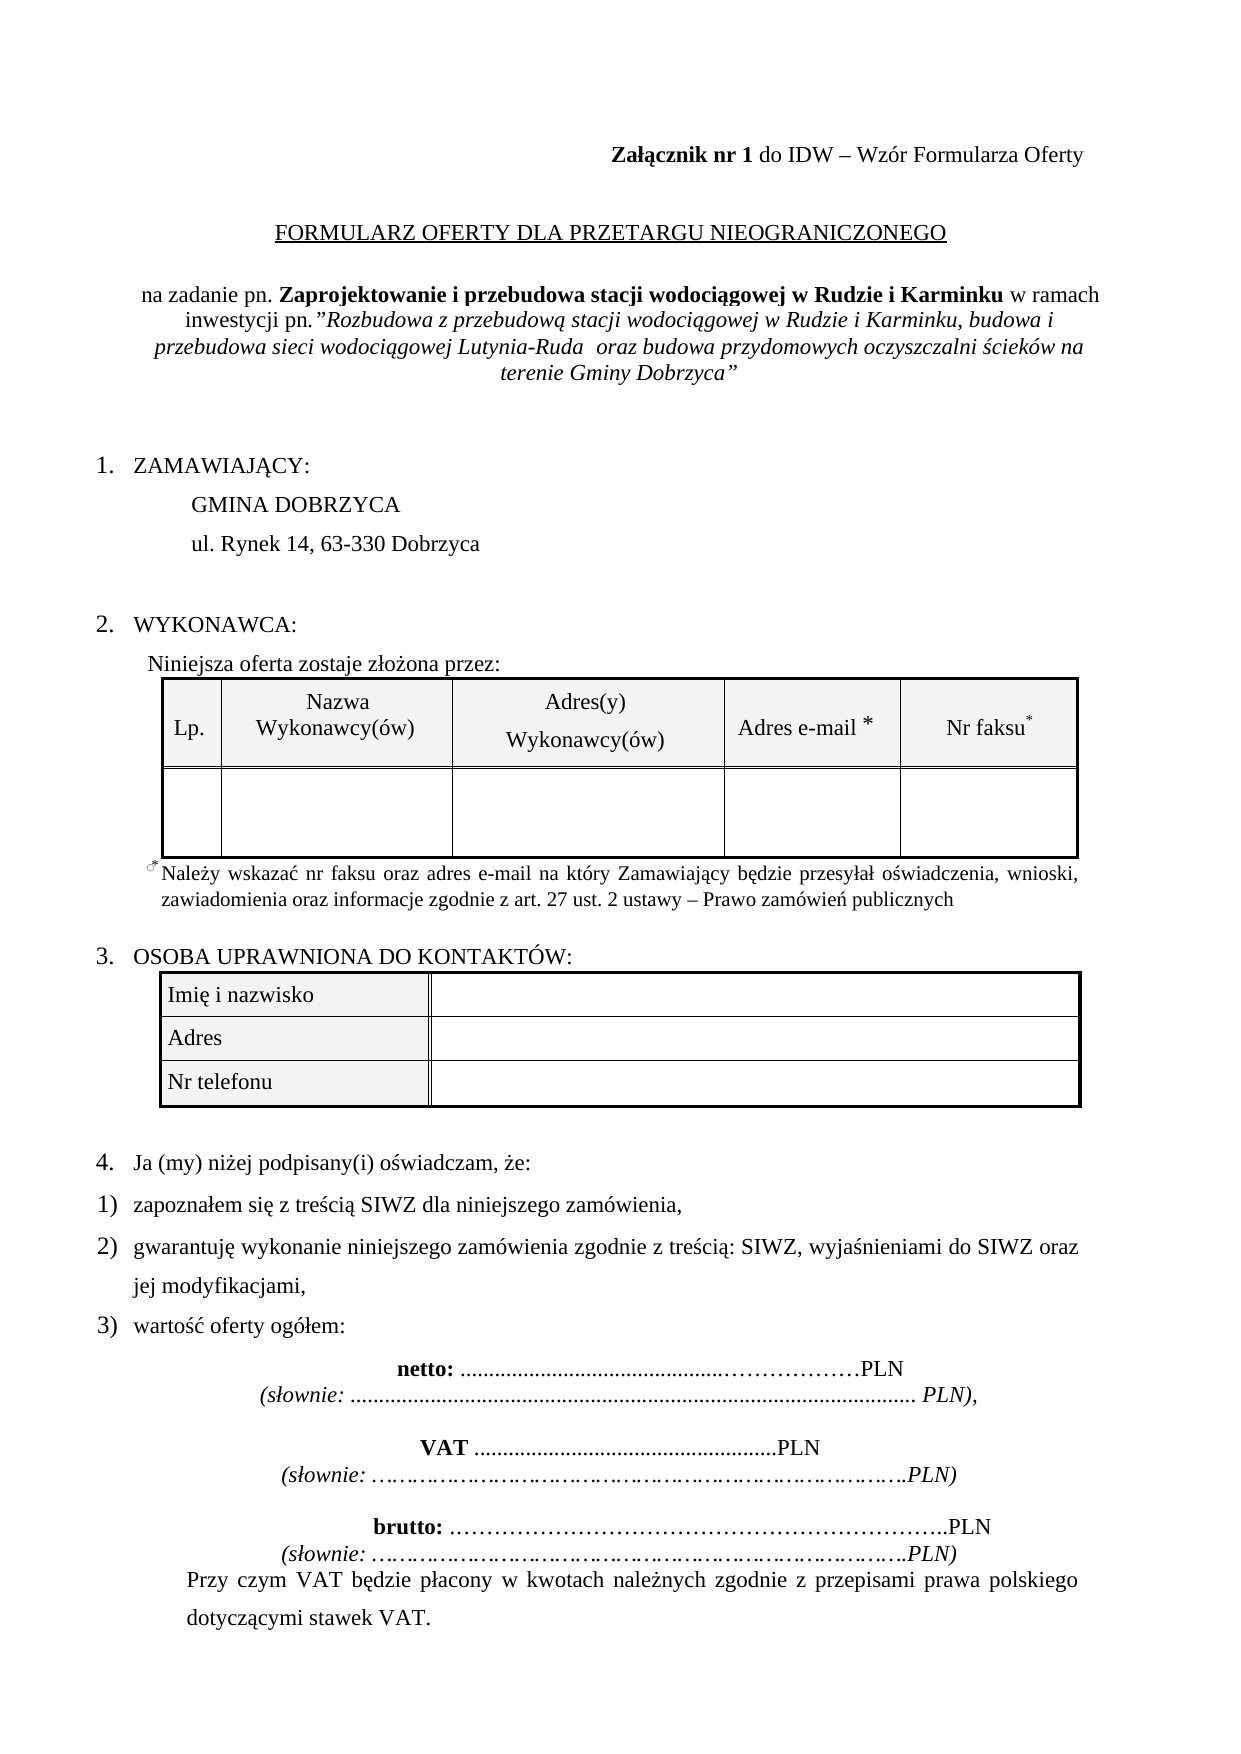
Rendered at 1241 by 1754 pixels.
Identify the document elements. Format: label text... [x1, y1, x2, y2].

table_header [432, 974, 1078, 1016]
text netto: ..............................................………………PLN [222, 1355, 1079, 1382]
text VAT .....................................................PLN [133, 1434, 1107, 1461]
text ⃰ Należy wskazać nr faksu oraz adres e-mail na który Zamawiający będzie przesyłał oświadczenia, wnioski, zawiadomienia oraz informacje zgodnie z art. 27 ust. 2 ustawy – Prawo zamówień publicznych [146, 859, 1079, 912]
table_cell [453, 769, 724, 856]
text Załącznik nr 1 do IDW – Wzór Formularza Oferty [155, 141, 1096, 167]
table_cell [725, 769, 900, 856]
list WYKONAWCA: [96, 609, 1096, 638]
table_cell [222, 769, 452, 856]
text (słownie: …………………………………………………………………….PLN) [133, 1461, 1107, 1487]
table_cell Adres [162, 1017, 428, 1060]
table_header Adres e-mail ⃰ [725, 680, 900, 766]
table_header Nr faksu ⃰ [901, 680, 1076, 766]
list wartość oferty ogółem: [97, 1311, 1079, 1339]
text Niniejsza oferta zostaje złożona przez: [147, 650, 1079, 677]
list gwarantuję wykonanie niniejszego zamówienia zgodnie z treścią: SIWZ, wyjaśnieniami do SIWZ oraz jej modyfikacjami, [97, 1231, 1079, 1298]
text (słownie: …………………………………………………………………….PLN) [133, 1540, 1107, 1566]
text na zadanie pn. Zaprojektowanie i przebudowa stacji wodociągowej w Rudzie i Karminku w ramach inwestycji pn.”Rozbudowa z przebudową stacji wodociągowej w Rudzie i Karminku, budowa i przebudowa sieci wodociągowej Lutynia-Ruda oraz budowa przydomowych oczyszczalni ścieków na terenie Gminy Dobrzyca” [133, 283, 1107, 385]
list zapoznałem się z treścią SIWZ dla niniejszego zamówienia, [97, 1189, 1079, 1218]
table_cell Nr telefonu [162, 1061, 428, 1105]
text ul. Rynek 14, 63-330 Dobrzyca [191, 531, 1096, 557]
list ZAMAWIAJĄCY: [96, 450, 1096, 478]
table_cell [901, 769, 1076, 856]
table_header Imię i nazwisko [162, 974, 428, 1016]
table_header Adres(y) Wykonawcy(ów) [453, 680, 724, 766]
list Ja (my) niżej podpisany(i) oświadczam, że: [96, 1147, 1096, 1176]
table_cell [164, 769, 221, 856]
text (słownie: ................................................................................................... PLN), [133, 1382, 1107, 1408]
text brutto: .………………………………………………………..PLN [133, 1513, 1107, 1540]
table_cell [432, 1017, 1078, 1060]
text Przy czym VAT będzie płacony w kwotach należnych zgodnie z przepisami prawa polskiego dotyczącymi stawek VAT. [186, 1566, 1080, 1631]
list OSOBA UPRAWNIONA DO KONTAKTÓW: [96, 941, 1096, 970]
table_cell [432, 1061, 1078, 1105]
table_header Nazwa Wykonawcy(ów) [222, 680, 452, 766]
text FORMULARZ OFERTY DLA PRZETARGU NIEOGRANICZONEGO [135, 219, 1092, 245]
text GMINA DOBRZYCA [191, 491, 1096, 518]
table_header Lp. [164, 680, 221, 766]
